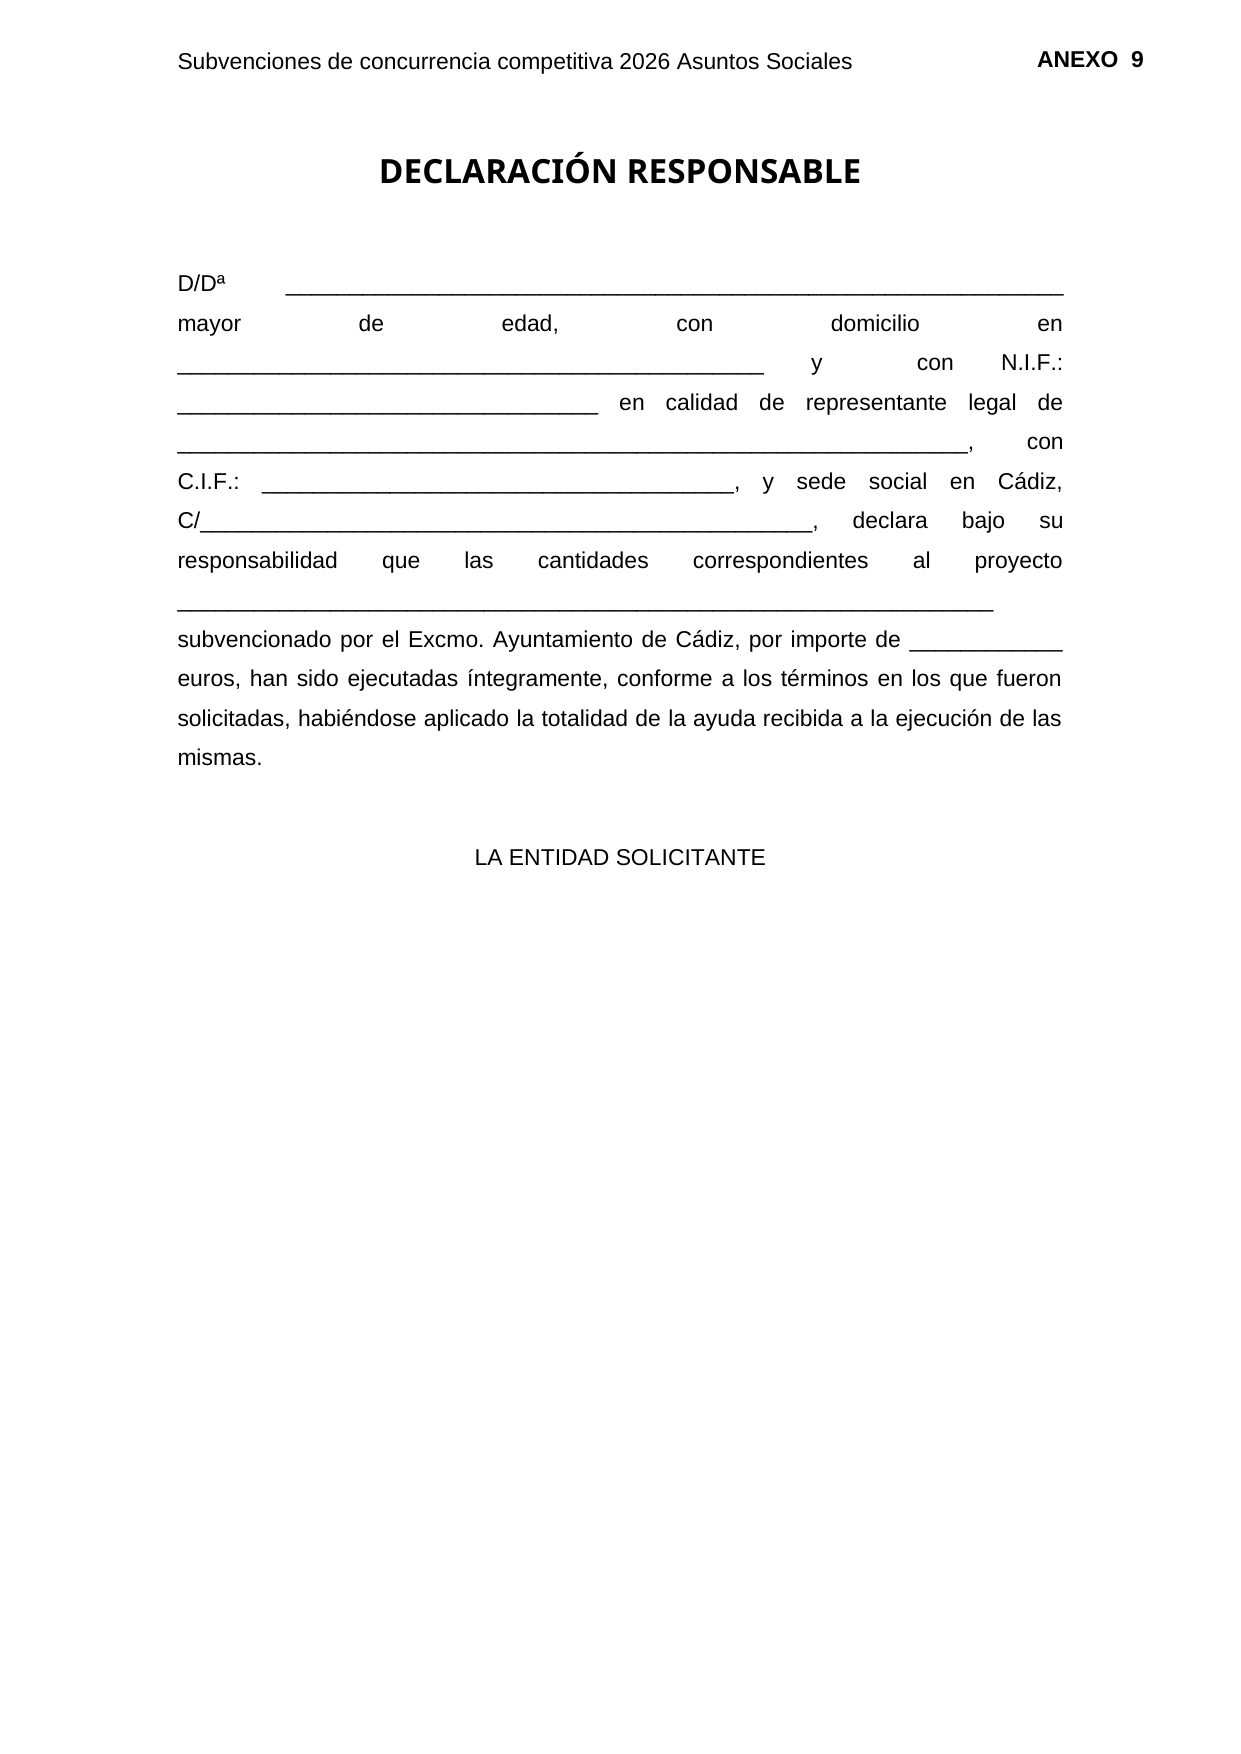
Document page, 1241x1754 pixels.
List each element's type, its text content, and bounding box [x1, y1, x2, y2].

subtitle DECLARACIÓN RESPONSABLE [177, 148, 1063, 193]
text LA ENTIDAD SOLICITANTE [177, 844, 1063, 871]
text D/Dª _____________________________________________________________ mayor de edad, con domicilio en ______________________________________________ y con N.I.F.: _________________________________ en calidad de representante legal de ______________________________________________________________, con C.I.F.: _____________________________________, y sede social en Cádiz, C/________________________________________________, declara bajo su responsabilidad que las cantidades correspondientes al proyecto ________________________________________________________________ subvencionado por el Excmo. Ayuntamiento de Cádiz, por importe de ____________ euros, han sido ejecutadas íntegramente, conforme a los términos en los que fueron solicitadas, habiéndose aplicado la totalidad de la ayuda recibida a la ejecución de las mismas. [177, 270, 1063, 770]
text ANEXO 9 [1037, 46, 1144, 72]
